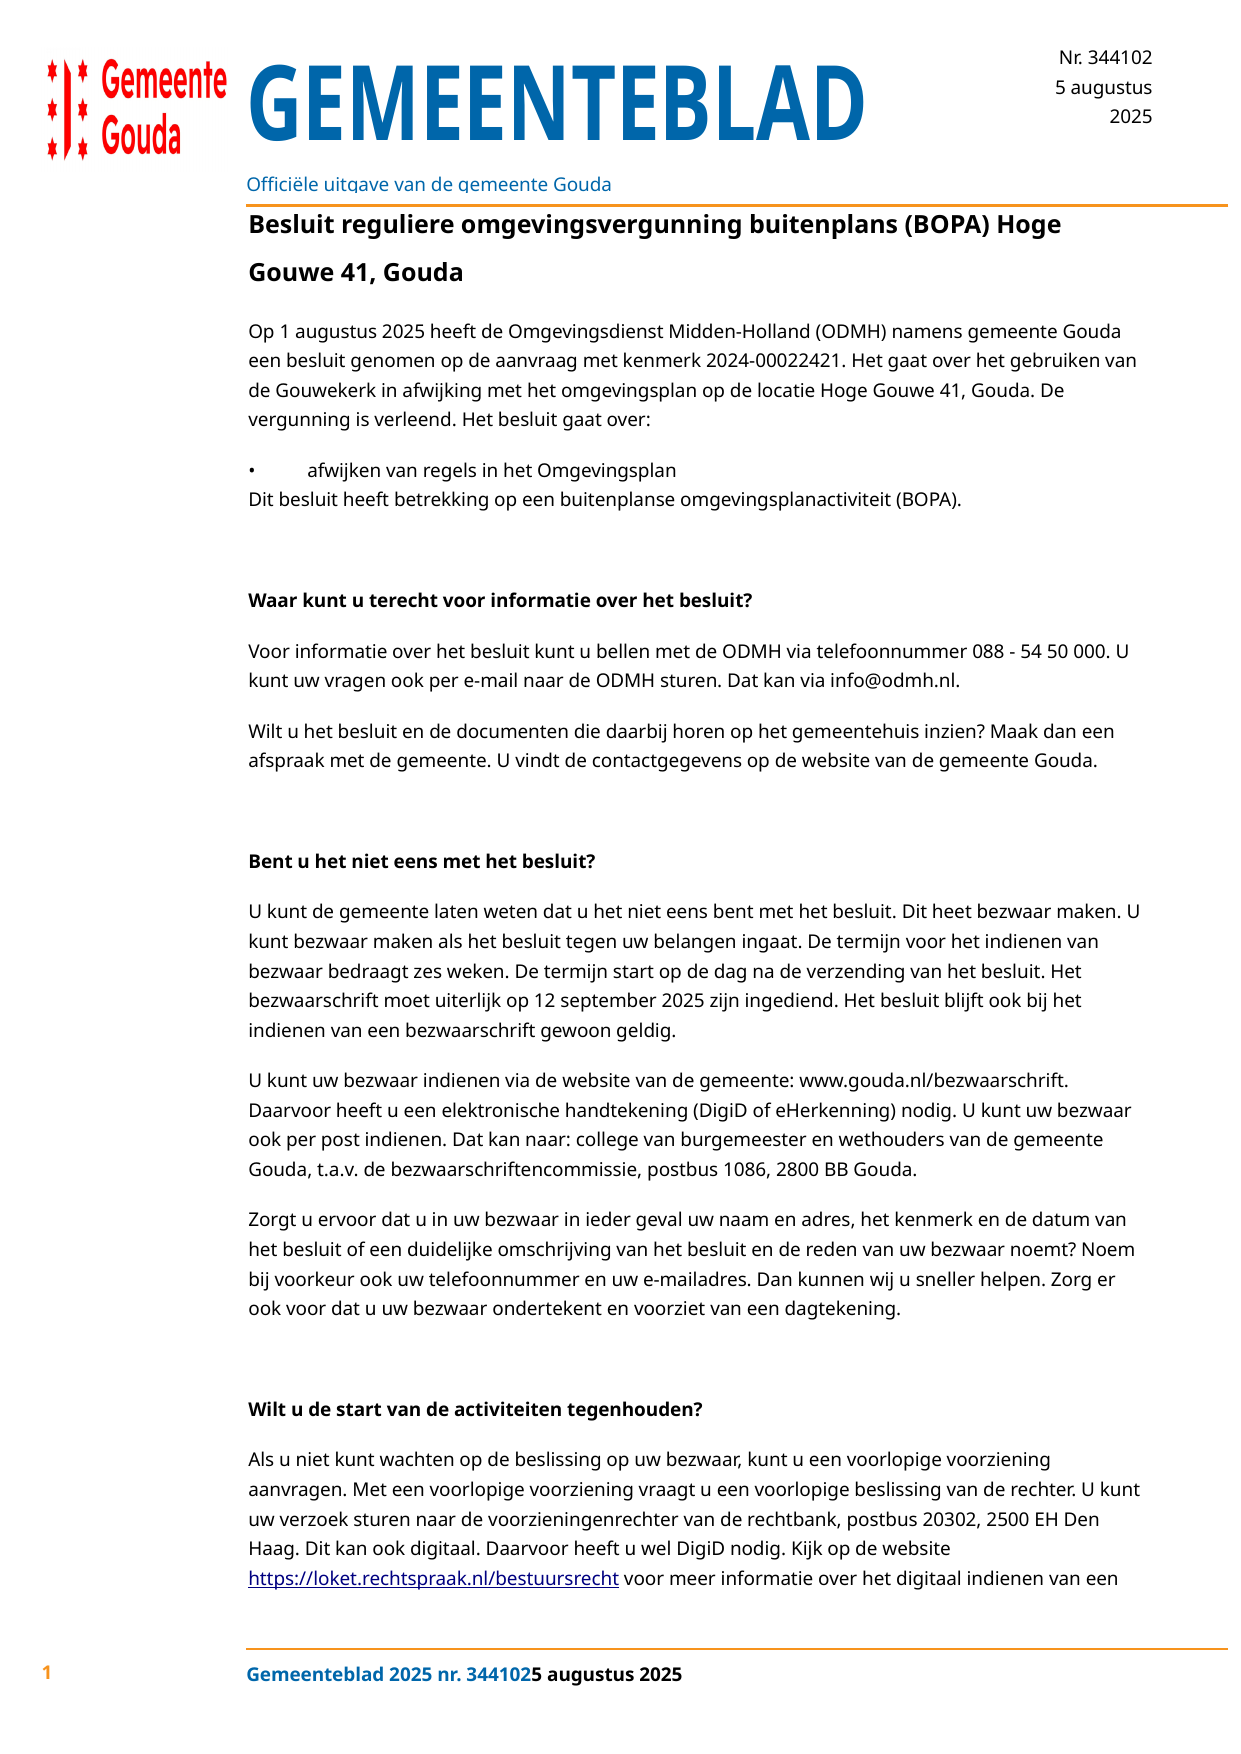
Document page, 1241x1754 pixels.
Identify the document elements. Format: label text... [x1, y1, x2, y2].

text Bent u het niet eens met het besluit? [248, 848, 1152, 874]
text U kunt de gemeente laten weten dat u het niet eens bent met het besluit. Dit heet bezwaar maken. U kunt bezwaar maken als het besluit tegen uw belangen ingaat. De termijn voor het indienen van bezwaar bedraagt zes weken. De termijn start op de dag na de verzending van het besluit. Het bezwaarschrift moet uiterlijk op 12 september 2025 zijn ingediend. Het besluit blijft ook bij het indienen van een bezwaarschrift gewoon geldig. [248, 899, 1152, 1043]
text Waar kunt u terecht voor informatie over het besluit? [248, 587, 1152, 613]
text Wilt u de start van de activiteiten tegenhouden? [248, 1396, 1152, 1422]
text U kunt uw bezwaar indienen via de website van de gemeente: www.gouda.nl/bezwaarschrift. Daarvoor heeft u een elektronische handtekening (DigiD of eHerkenning) nodig. U kunt uw bezwaar ook per post indienen. Dat kan naar: college van burgemeester en wethouders van de gemeente Gouda, t.a.v. de bezwaarschriftencommissie, postbus 1086, 2800 BB Gouda. [248, 1067, 1152, 1182]
text Zorgt u ervoor dat u in uw bezwaar in ieder geval uw naam en adres, het kenmerk en de datum van het besluit of een duidelijke omschrijving van het besluit en de reden van uw bezwaar noemt? Noem bij voorkeur ook uw telefoonnummer en uw e-mailadres. Dan kunnen wij u sneller helpen. Zorg er ook voor dat u uw bezwaar ondertekent en voorziet van een dagtekening. [248, 1207, 1152, 1321]
picture [41, 47, 231, 172]
text Dit besluit heeft betrekking op een buitenplanse omgevingsplanactiviteit (BOPA). [248, 487, 1152, 512]
text Als u niet kunt wachten op de beslissing op uw bezwaar, kunt u een voorlopige voorziening aanvragen. Met een voorlopige voorziening vraagt u een voorlopige beslissing van de rechter. U kunt uw verzoek sturen naar de voorzieningenrechter van de rechtbank, postbus 20302, 2500 EH Den Haag. Dit kan ook digitaal. Daarvoor heeft u wel DigiD nodig. Kijk op de website https://loket.rechtspraak.nl/bestuursrecht voor meer informatie over het digitaal indienen van een [248, 1447, 1152, 1591]
text Besluit reguliere omgevingsvergunning buitenplans (BOPA) Hoge Gouwe 41, Gouda [248, 207, 1152, 288]
text Op 1 augustus 2025 heeft de Omgevingsdienst Midden-Holland (ODMH) namens gemeente Gouda een besluit genomen op de aanvraag met kenmerk 2024-00022421. Het gaat over het gebruiken van de Gouwekerk in afwijking met het omgevingsplan op de locatie Hoge Gouwe 41, Gouda. De vergunning is verleend. Het besluit gaat over: [248, 318, 1152, 432]
text Voor informatie over het besluit kunt u bellen met de ODMH via telefoonnummer 088 - 54 50 000. U kunt uw vragen ook per e-mail naar de ODMH sturen. Dat kan via info@odmh.nl. [248, 638, 1152, 693]
text Wilt u het besluit en de documenten die daarbij horen op het gemeentehuis inzien? Maak dan een afspraak met de gemeente. U vindt de contactgegevens op de website van de gemeente Gouda. [248, 718, 1152, 773]
list afwijken van regels in het Omgevingsplan [248, 457, 1152, 483]
